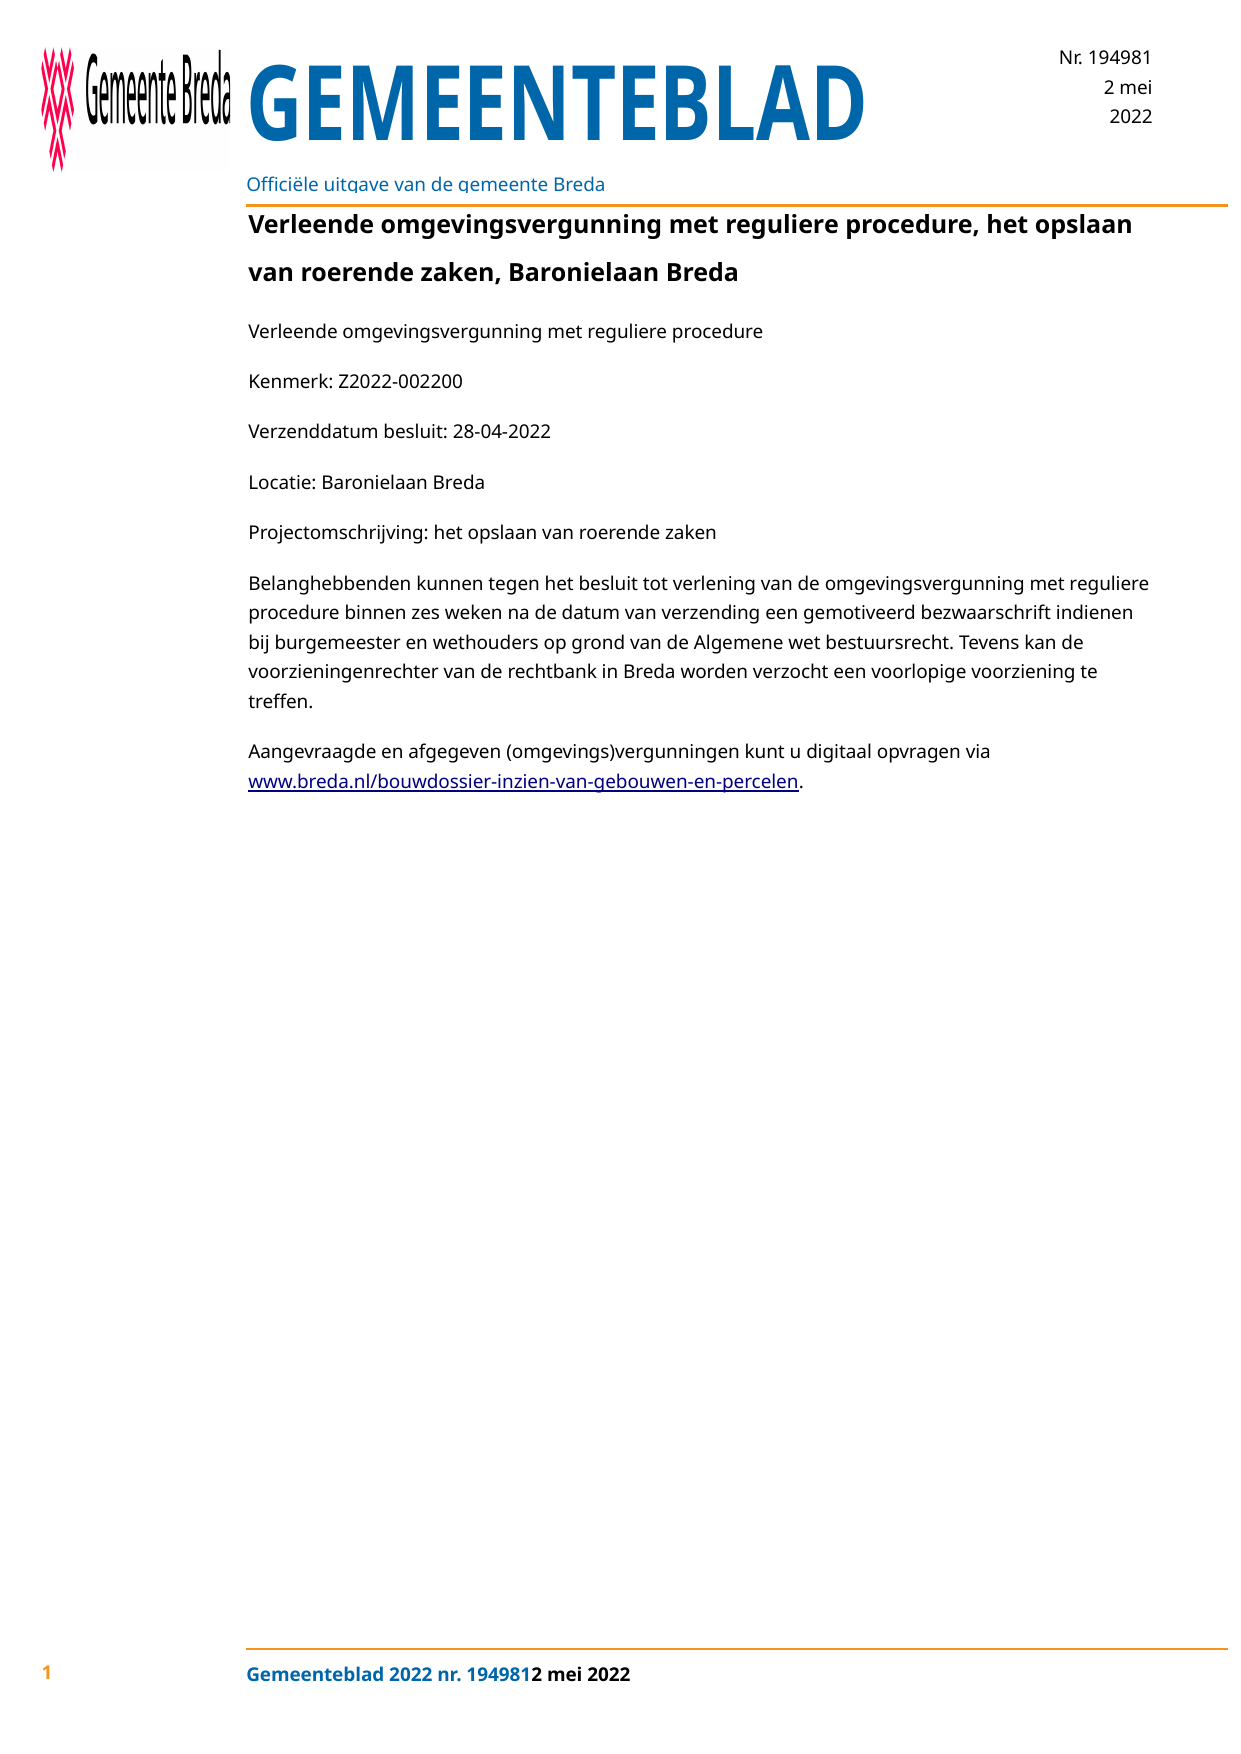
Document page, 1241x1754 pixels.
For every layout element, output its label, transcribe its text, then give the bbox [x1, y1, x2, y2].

text Belanghebbenden kunnen tegen het besluit tot verlening van de omgevingsvergunning met reguliere procedure binnen zes weken na de datum van verzending een gemotiveerd bezwaarschrift indienen bij burgemeester en wethouders op grond van de Algemene wet bestuursrecht. Tevens kan de voorzieningenrechter van de rechtbank in Breda worden verzocht een voorlopige voorziening te treffen. [248, 570, 1152, 714]
text Verleende omgevingsvergunning met reguliere procedure [248, 318, 1152, 344]
text Aangevraagde en afgegeven (omgevings)vergunningen kunt u digitaal opvragen via www.breda.nl/bouwdossier-inzien-van-gebouwen-en-percelen. [248, 739, 1152, 794]
picture [41, 47, 231, 172]
text Locatie: Baronielaan Breda [248, 469, 1152, 495]
text Verzenddatum besluit: 28-04-2022 [248, 419, 1152, 444]
text Kenmerk: Z2022-002200 [248, 368, 1152, 394]
text Projectomschrijving: het opslaan van roerende zaken [248, 519, 1152, 545]
text Verleende omgevingsvergunning met reguliere procedure, het opslaan van roerende zaken, Baronielaan Breda [248, 207, 1152, 288]
